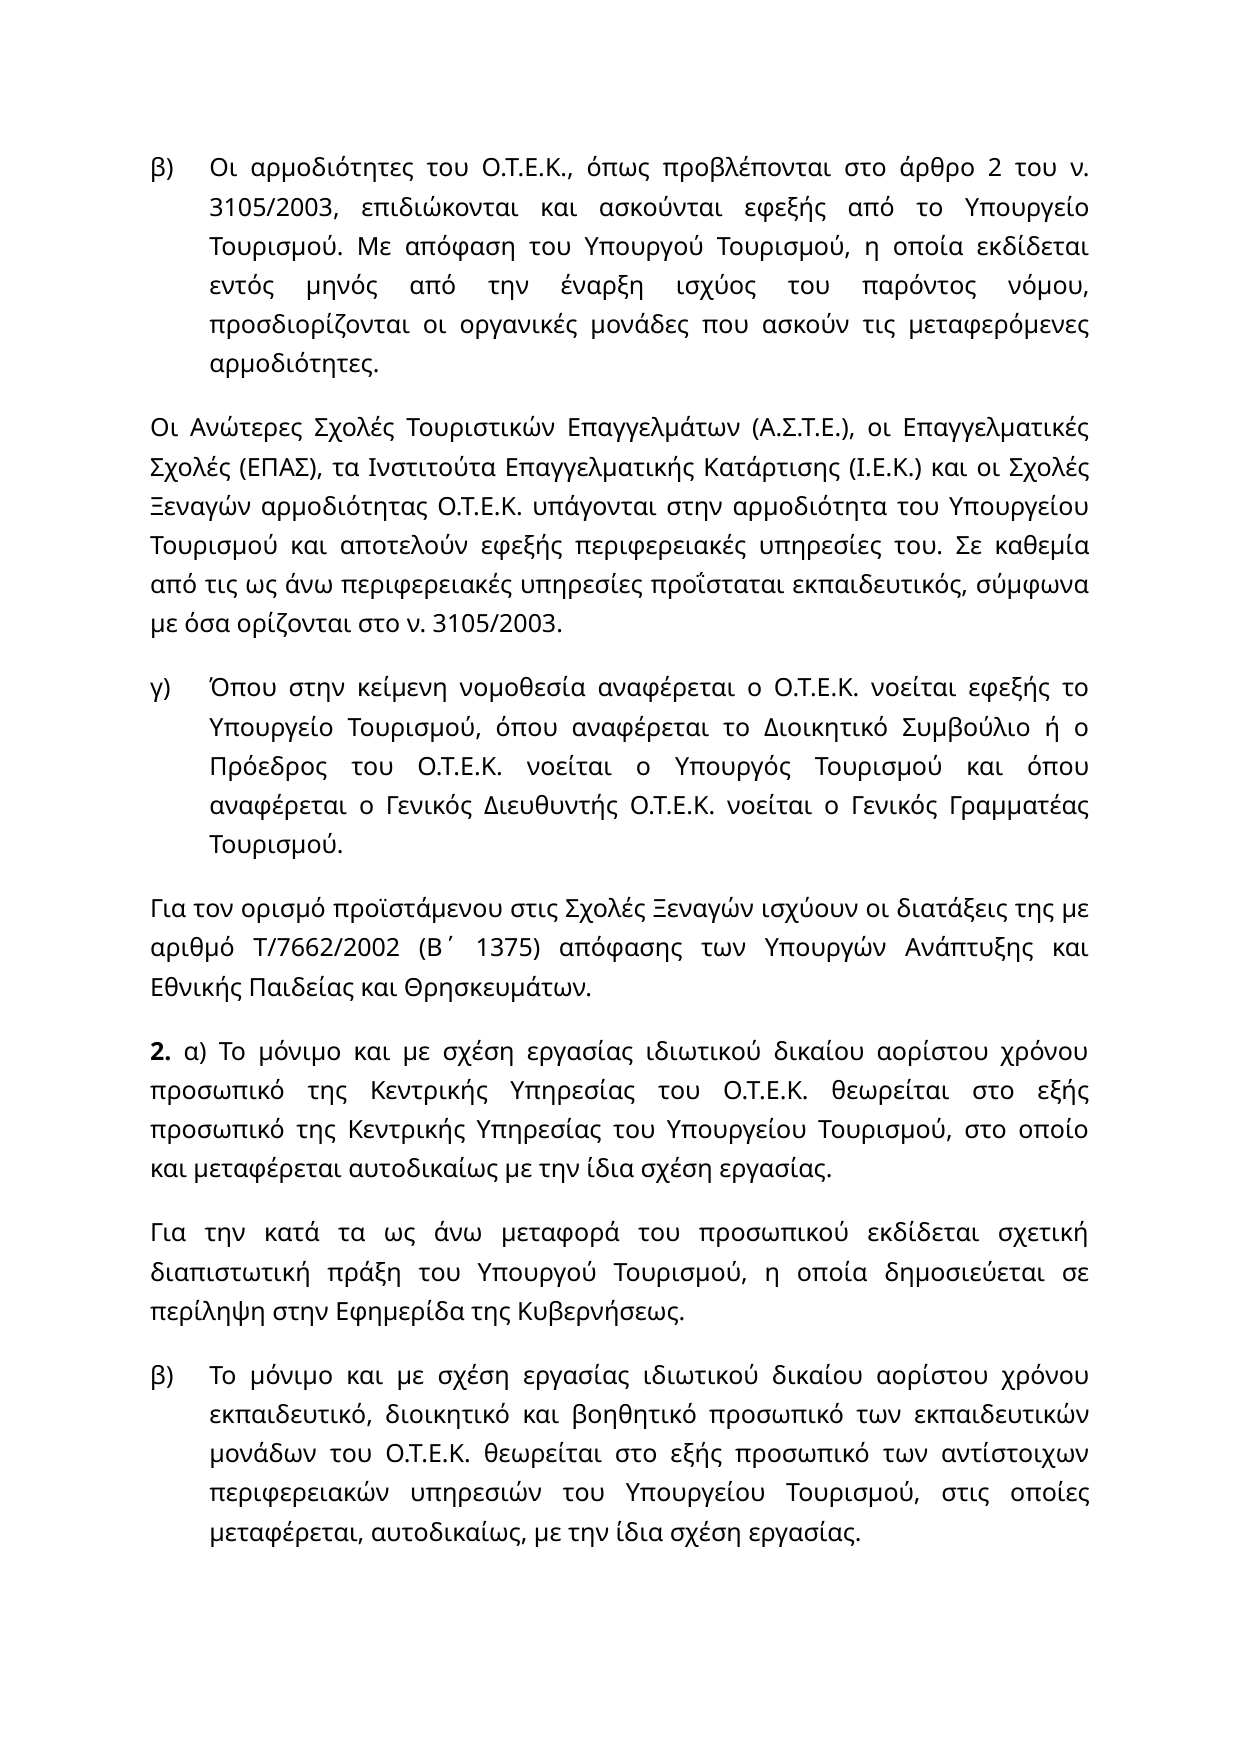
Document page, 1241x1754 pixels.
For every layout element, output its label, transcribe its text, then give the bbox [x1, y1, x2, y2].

text 2. α) Το μόνιμο και με σχέση εργασίας ιδιωτικού δικαίου αορίστου χρόνου προσωπικό της Κεντρικής Υπηρεσίας του Ο.Τ.Ε.Κ. θεωρείται στο εξής προσωπικό της Κεντρικής Υπηρεσίας του Υπουργείου Τουρισμού, στο οποίο και μεταφέρεται αυτοδικαίως με την ίδια σχέση εργασίας. [150, 1033, 1090, 1185]
list β) Το μόνιμο και με σχέση εργασίας ιδιωτικού δικαίου αορίστου χρόνου εκπαιδευτικό, διοικητικό και βοηθητικό προσωπικό των εκπαιδευτικών μονάδων του Ο.Τ.Ε.Κ. θεωρείται στο εξής προσωπικό των αντίστοιχων περιφερειακών υπηρεσιών του Υπουργείου Τουρισμού, στις οποίες μεταφέρεται, αυτοδικαίως, με την ίδια σχέση εργασίας. [150, 1357, 1090, 1548]
text Για την κατά τα ως άνω μεταφορά του προσωπικού εκδίδεται σχετική διαπιστωτική πράξη του Υπουργού Τουρισμού, η οποία δημοσιεύεται σε περίληψη στην Εφημερίδα της Κυβερνήσεως. [150, 1215, 1090, 1327]
list γ) Όπου στην κείμενη νομοθεσία αναφέρεται ο Ο.Τ.Ε.Κ. νοείται εφεξής το Υπουργείο Τουρισμού, όπου αναφέρεται το Διοικητικό Συμβούλιο ή ο Πρόεδρος του Ο.Τ.Ε.Κ. νοείται ο Υπουργός Τουρισμού και όπου αναφέρεται ο Γενικός Διευθυντής Ο.Τ.Ε.Κ. νοείται ο Γενικός Γραμματέας Τουρισμού. [150, 670, 1090, 861]
text Οι Ανώτερες Σχολές Τουριστικών Επαγγελμάτων (Α.Σ.Τ.Ε.), οι Επαγγελματικές Σχολές (ΕΠΑΣ), τα Ινστιτούτα Επαγγελματικής Κατάρτισης (Ι.Ε.Κ.) και οι Σχολές Ξεναγών αρμοδιότητας Ο.Τ.Ε.Κ. υπάγονται στην αρμοδιότητα του Υπουργείου Τουρισμού και αποτελούν εφεξής περιφερειακές υπηρεσίες του. Σε καθεμία από τις ως άνω περιφερειακές υπηρεσίες προΐσταται εκπαιδευτικός, σύμφωνα με όσα ορίζονται στο ν. 3105/2003. [150, 410, 1090, 640]
text Για τον ορισμό προϊστάμενου στις Σχολές Ξεναγών ισχύουν οι διατάξεις της με αριθμό Τ/7662/2002 (Β΄ 1375) απόφασης των Υπουργών Ανάπτυξης και Εθνικής Παιδείας και Θρησκευμάτων. [150, 891, 1090, 1003]
list β) Οι αρμοδιότητες του Ο.Τ.Ε.Κ., όπως προβλέπονται στο άρθρο 2 του ν. 3105/2003, επιδιώκονται και ασκούνται εφεξής από το Υπουργείο Τουρισμού. Με απόφαση του Υπουργού Τουρισμού, η οποία εκδίδεται εντός μηνός από την έναρξη ισχύος του παρόντος νόμου, προσδιορίζονται οι οργανικές μονάδες που ασκούν τις μεταφερόμενες αρμοδιότητες. [150, 150, 1090, 380]
